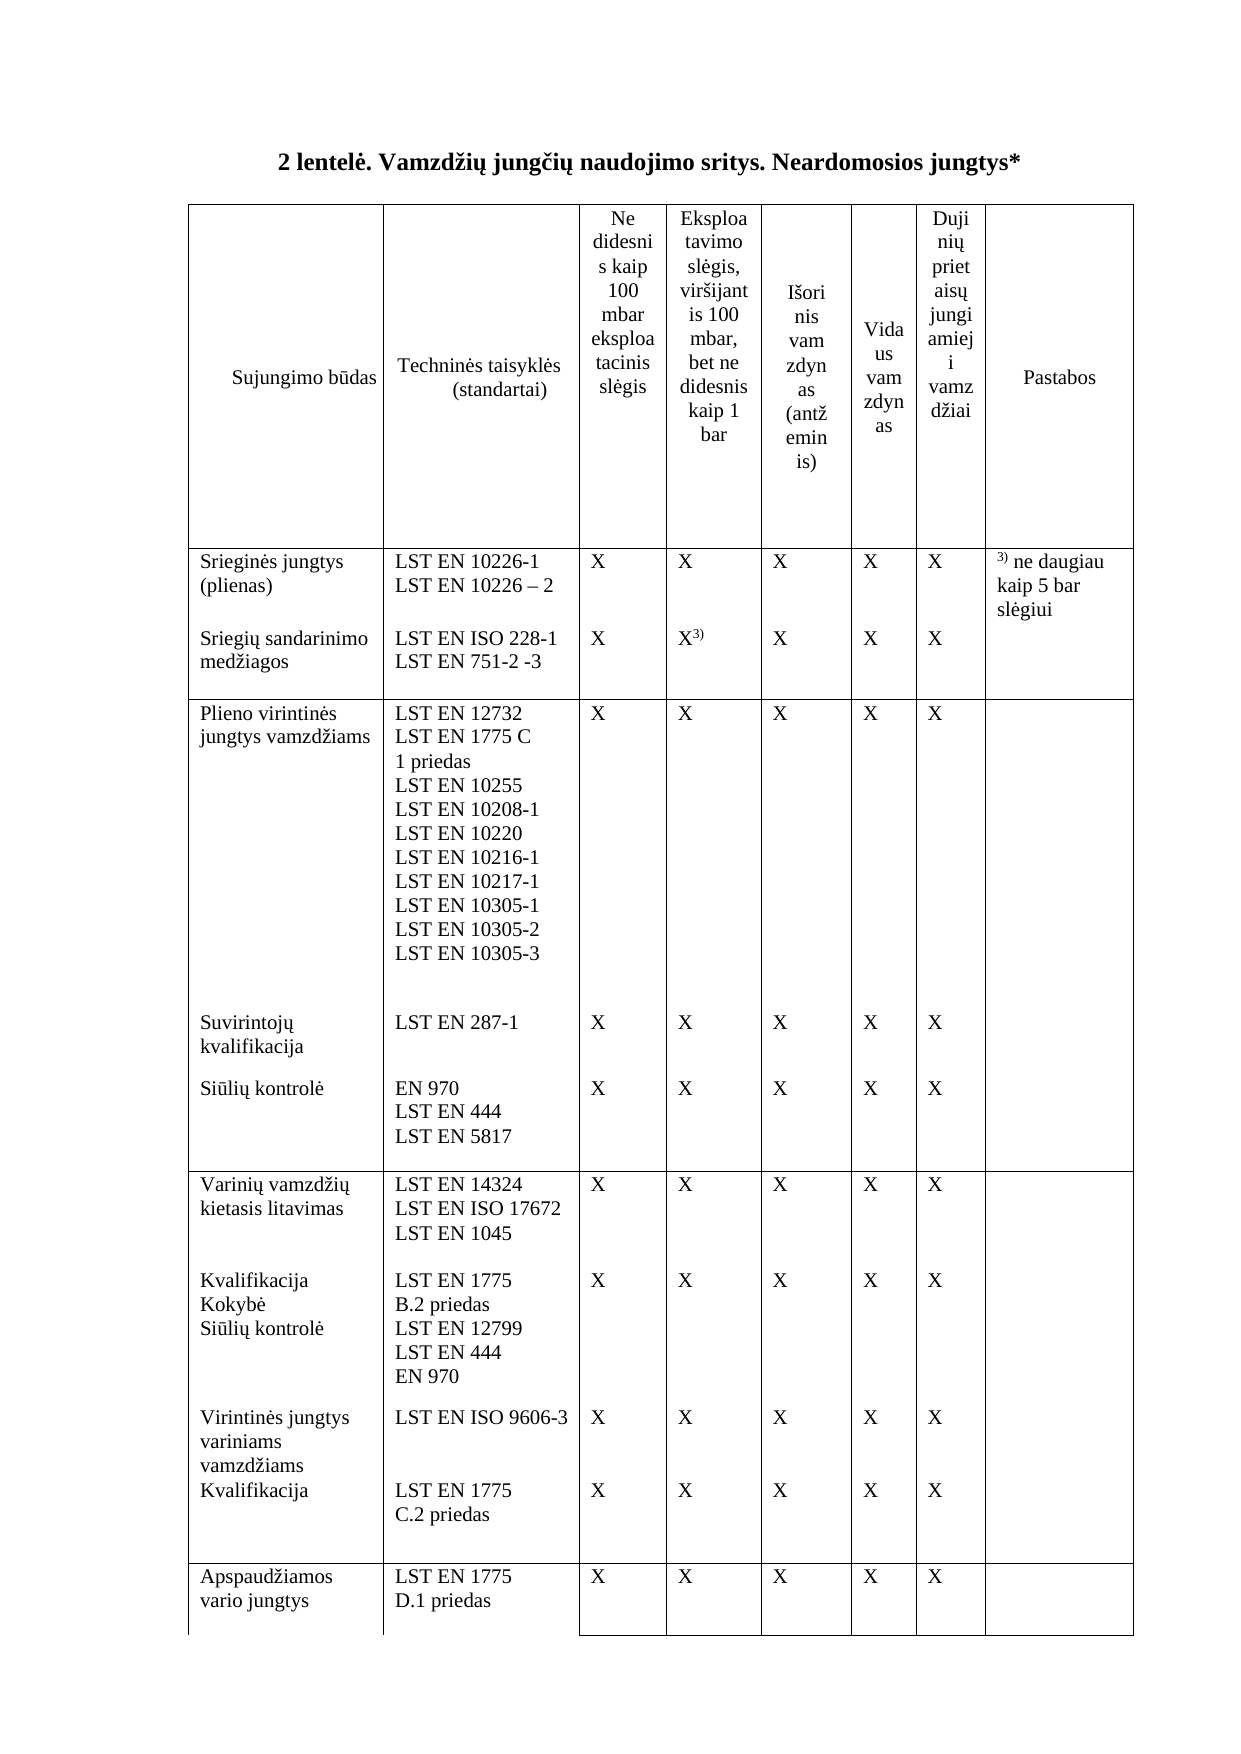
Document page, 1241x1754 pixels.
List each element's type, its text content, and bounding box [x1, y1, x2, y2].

table_cell X [852, 1564, 916, 1635]
table_cell X [580, 1267, 666, 1404]
table_cell X [667, 700, 761, 1009]
table_cell X [762, 549, 851, 624]
table_cell X [762, 1477, 851, 1563]
table_cell X [852, 1267, 916, 1404]
table_cell X [917, 1564, 985, 1635]
table_cell X [762, 1404, 851, 1477]
table_cell Suvirintojų kvalifikacija [189, 1009, 383, 1074]
table_cell X [762, 1009, 851, 1074]
table_cell X [667, 1172, 761, 1267]
table_cell X [917, 624, 985, 699]
table_cell X [917, 1172, 985, 1267]
table_cell [986, 1172, 1133, 1563]
table_cell X [917, 1267, 985, 1404]
table_cell X [762, 1172, 851, 1267]
table_cell X [852, 1009, 916, 1074]
table_cell X [852, 549, 916, 624]
table_cell Kvalifikacija Kokybė Siūlių kontrolė [189, 1267, 383, 1404]
table_header Sujungimo būdas [189, 205, 383, 548]
table_cell X [917, 1074, 985, 1171]
table_header Eksploatavimo slėgis, viršijantis 100 mbar, bet ne didesnis kaip 1 bar [667, 205, 761, 548]
table_cell Kvalifikacija [189, 1477, 383, 1563]
table_cell X [580, 1404, 666, 1477]
table_cell LST EN 1775 B.2 priedas LST EN 12799 LST EN 444 EN 970 [384, 1267, 579, 1404]
table_cell X [667, 1477, 761, 1563]
table_cell X [762, 1564, 851, 1635]
table_header Vidaus vamzdynas [852, 205, 916, 548]
table_cell X [917, 1477, 985, 1563]
table_cell LST EN 1775 D.1 priedas [384, 1564, 579, 1635]
table_cell X [917, 1404, 985, 1477]
table_cell 3) ne daugiau kaip 5 bar slėgiui [986, 549, 1133, 699]
table_cell X [667, 1564, 761, 1635]
table_cell Apspaudžiamos vario jungtys [189, 1564, 383, 1635]
table_cell X [917, 549, 985, 624]
table_cell X [917, 700, 985, 1009]
table_cell X [580, 1564, 666, 1635]
table_cell LST EN 287-1 [384, 1009, 579, 1074]
table_cell X [580, 1477, 666, 1563]
table_header Išorinis vamzdynas (antžeminis) [762, 205, 851, 548]
table_cell Siūlių kontrolė [189, 1074, 383, 1171]
table_cell LST EN 12732 LST EN 1775 C 1 priedas LST EN 10255 LST EN 10208-1 LST EN 10220 LST EN 10216-1 LST EN 10217-1 LST EN 10305-1 LST EN 10305-2 LST EN 10305-3 [384, 700, 579, 1009]
table_cell X [580, 624, 666, 699]
table_cell LST EN 14324 LST EN ISO 17672 LST EN 1045 [384, 1172, 579, 1267]
table_header Techninės taisyklės (standartai) [384, 205, 579, 548]
table_cell [986, 1564, 1133, 1635]
table_cell LST EN ISO 228-1 LST EN 751-2 -3 [384, 624, 579, 699]
table_cell X [580, 1074, 666, 1171]
table_cell X [580, 549, 666, 624]
table_cell X [762, 1267, 851, 1404]
table_cell Sriegių sandarinimo medžiagos [189, 624, 383, 699]
table_cell X [667, 1074, 761, 1171]
table_cell X [852, 700, 916, 1009]
table_cell X [667, 1267, 761, 1404]
table_cell Srieginės jungtys (plienas) [189, 549, 383, 624]
table_cell X [852, 1074, 916, 1171]
table_header Dujinių prietaisų jungiamieji vamzdžiai [917, 205, 985, 548]
table_cell X3) [667, 624, 761, 699]
table_cell X [852, 1172, 916, 1267]
table_cell X [852, 624, 916, 699]
table_cell LST EN ISO 9606-3 [384, 1404, 579, 1477]
table_cell Varinių vamzdžių kietasis litavimas [189, 1172, 383, 1267]
table_cell X [762, 624, 851, 699]
table_cell X [580, 700, 666, 1009]
table_cell EN 970 LST EN 444 LST EN 5817 [384, 1074, 579, 1171]
table_cell X [580, 1172, 666, 1267]
text 2 lentelė. Vamzdžių jungčių naudojimo sritys. Neardomosios jungtys* [177, 147, 1122, 176]
table_cell [986, 700, 1133, 1171]
table_cell X [580, 1009, 666, 1074]
table_cell X [667, 1009, 761, 1074]
table_cell Plieno virintinės jungtys vamzdžiams [189, 700, 383, 1009]
table_header Pastabos [986, 205, 1133, 548]
table_cell X [917, 1009, 985, 1074]
table_cell LST EN 10226-1 LST EN 10226 – 2 [384, 549, 579, 624]
table_cell X [762, 700, 851, 1009]
table_cell LST EN 1775 C.2 priedas [384, 1477, 579, 1563]
table_cell X [852, 1477, 916, 1563]
table_header Ne didesnis kaip 100 mbar eksploatacinis slėgis [580, 205, 666, 548]
table_cell X [762, 1074, 851, 1171]
table_cell X [667, 1404, 761, 1477]
table_cell X [852, 1404, 916, 1477]
table_cell Virintinės jungtys variniams vamzdžiams [189, 1404, 383, 1477]
table_cell X [667, 549, 761, 624]
